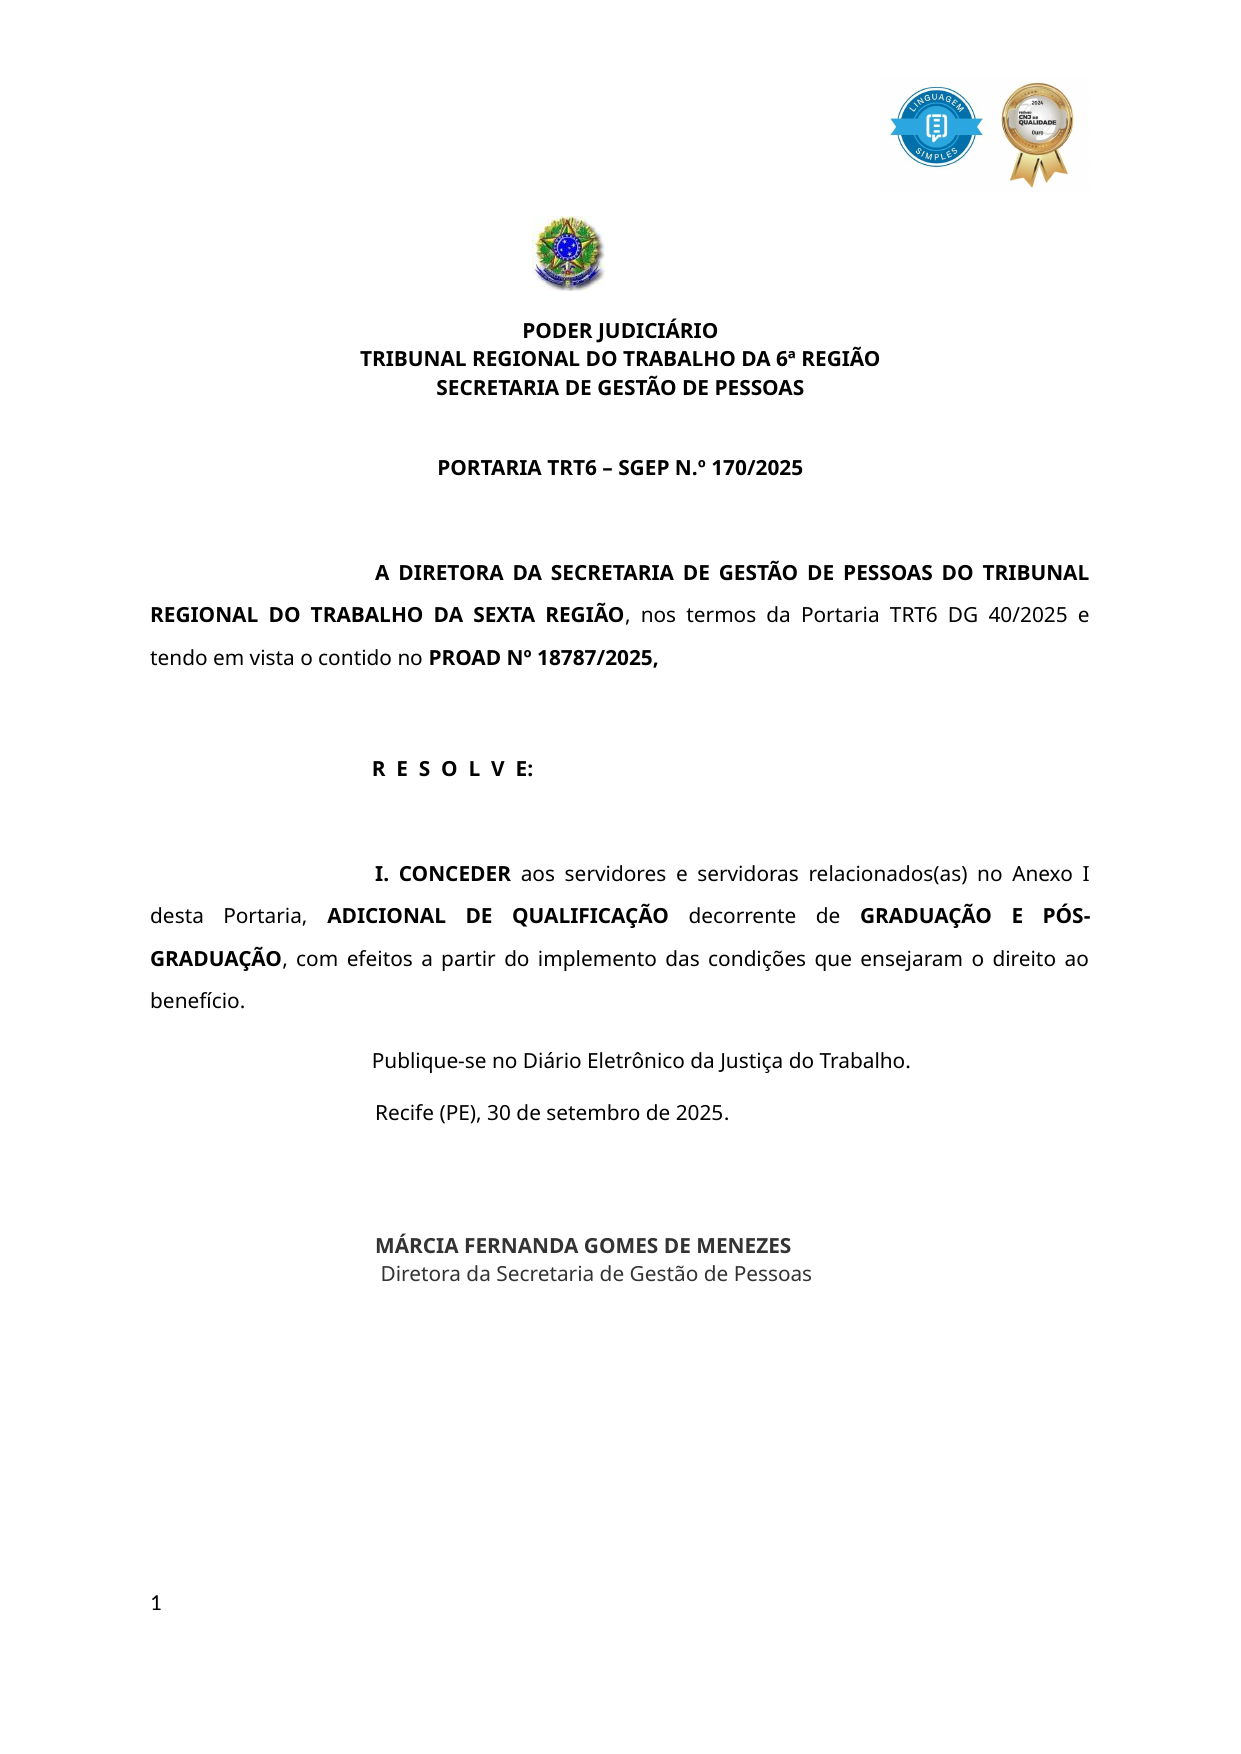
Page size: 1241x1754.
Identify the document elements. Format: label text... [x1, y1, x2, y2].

text I. CONCEDER aos servidores e servidoras relacionados(as) no Anexo I desta Portaria, ADICIONAL DE QUALIFICAÇÃO decorrente de GRADUAÇÃO E PÓS-GRADUAÇÃO, com efeitos a partir do implemento das condições que ensejaram o direito ao benefício. [150, 859, 1090, 1015]
picture [532, 216, 605, 291]
text Diretora da Secretaria de Gestão de Pessoas [150, 1259, 1090, 1288]
picture [879, 75, 1091, 192]
text Publique-se no Diário Eletrônico da Justiça do Trabalho. [298, 1046, 1090, 1074]
text PORTARIA TRT6 – SGEP N.º 170/2025 [150, 453, 1090, 482]
text A DIRETORA DA SECRETARIA DE GESTÃO DE PESSOAS DO TRIBUNAL REGIONAL DO TRABALHO DA SEXTA REGIÃO, nos termos da Portaria TRT6 DG 40/2025 e tendo em vista o contido no PROAD Nº 18787/2025, [150, 558, 1090, 671]
text Recife (PE), 30 de setembro de 2025. [150, 1098, 1090, 1126]
text MÁRCIA FERNANDA GOMES DE MENEZES [150, 1231, 1090, 1259]
text R E S O L V E: [298, 754, 1090, 783]
